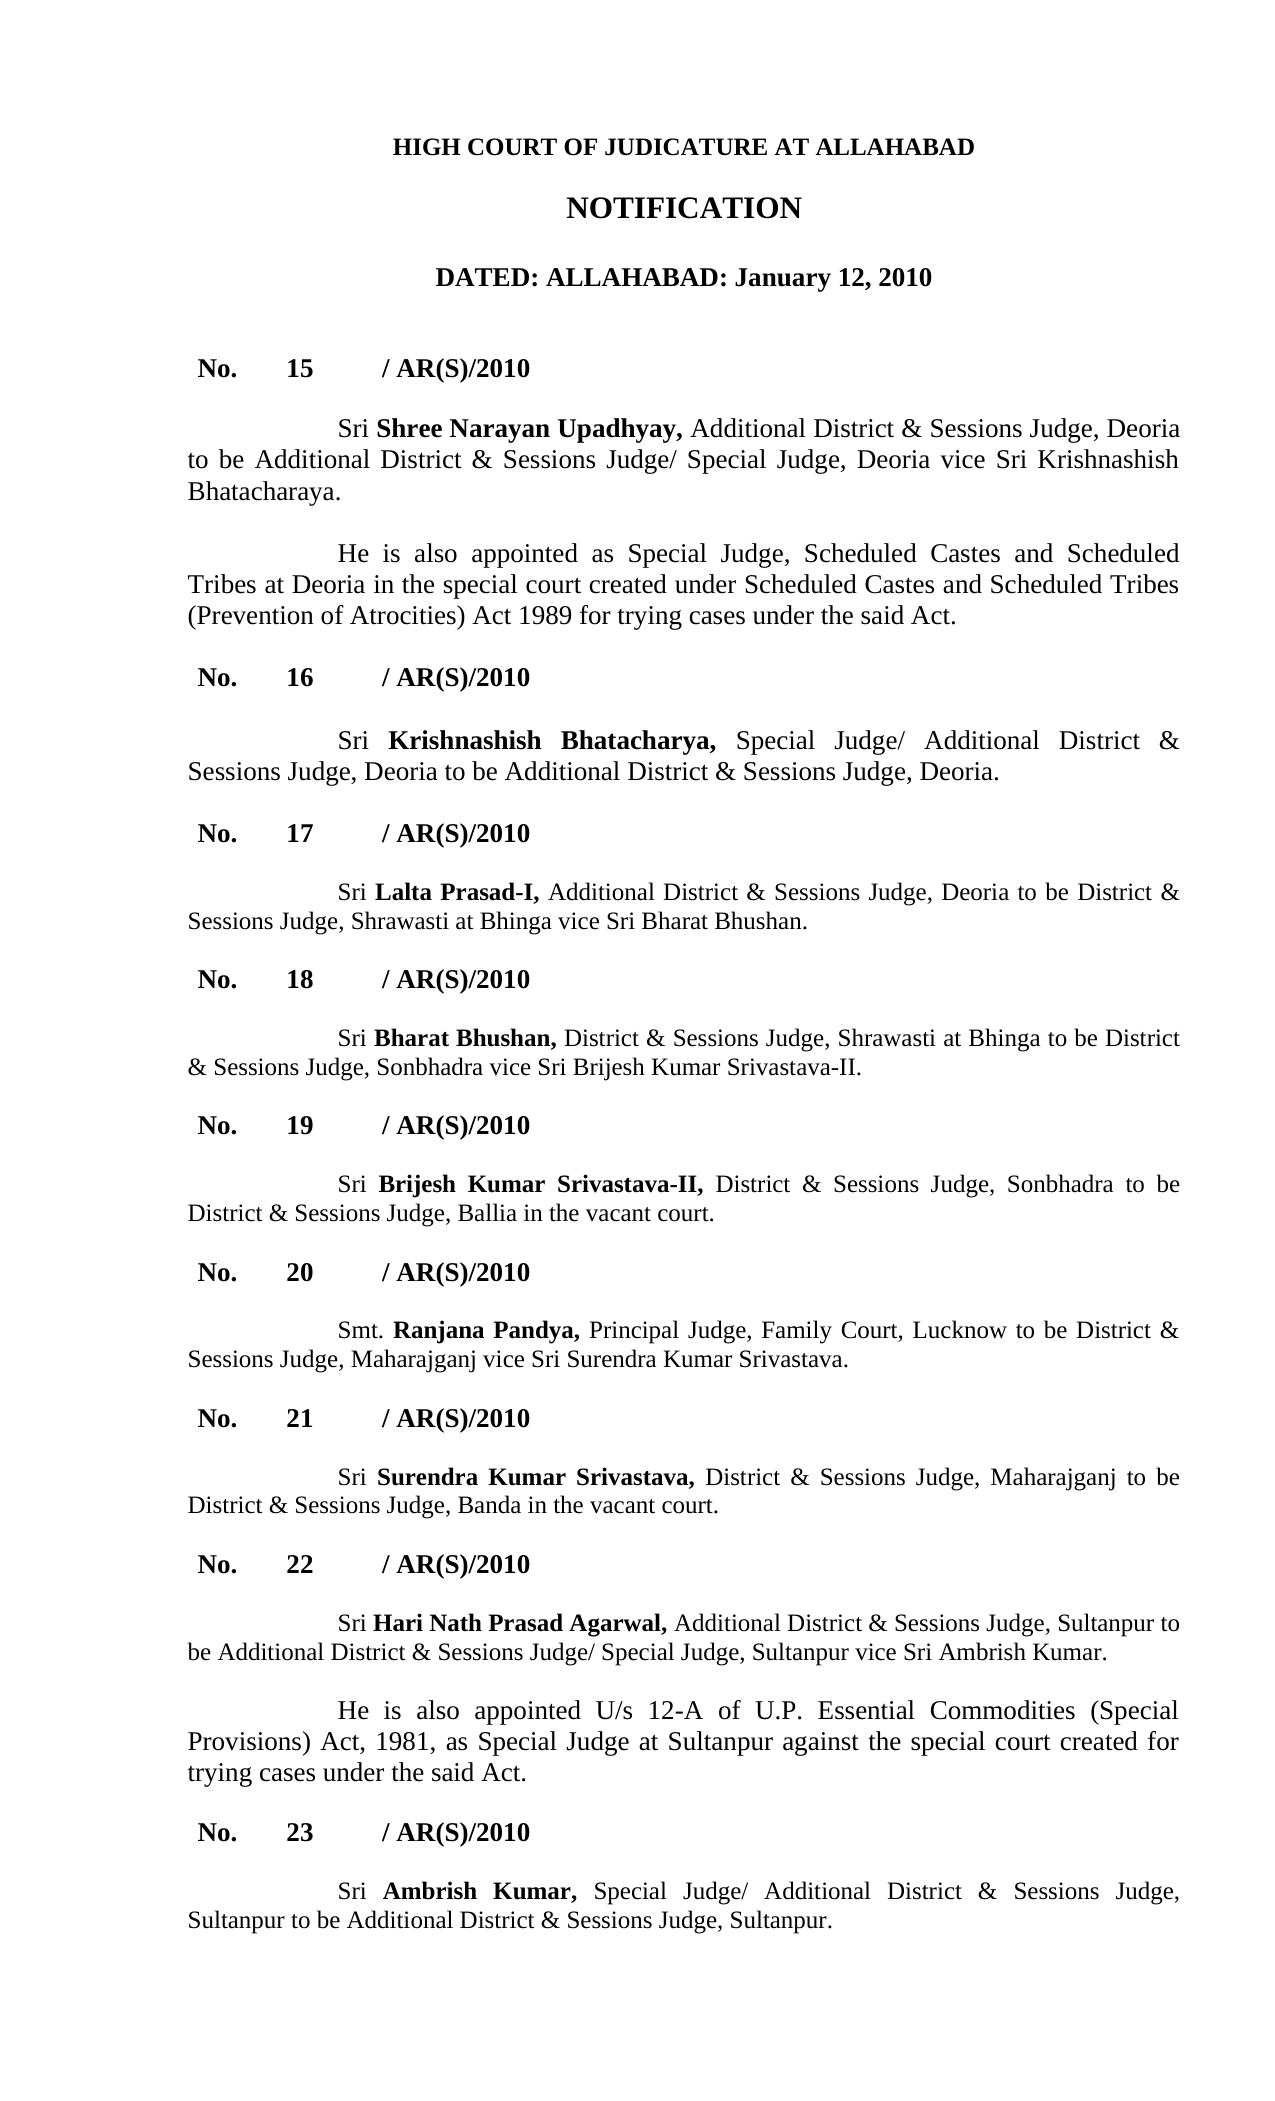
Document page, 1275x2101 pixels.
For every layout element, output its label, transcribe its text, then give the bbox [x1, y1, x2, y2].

text HIGH COURT OF JUDICATURE AT ALLAHABAD [187, 132, 1181, 161]
table_header / AR(S)/2010 [364, 963, 714, 994]
table_header 17 [275, 817, 364, 848]
subtitle DATED: ALLAHABAD: January 12, 2010 [187, 261, 1181, 292]
table_header No. [186, 661, 275, 693]
table_header 15 [275, 353, 364, 383]
text Smt. Ranjana Pandya, Principal Judge, Family Court, Lucknow to be District & Sessions Judge, Maharajganj vice Sri Surendra Kumar Srivastava. [187, 1316, 1181, 1373]
text Sri Ambrish Kumar, Special Judge/ Additional District & Sessions Judge, Sultanpur to be Additional District & Sessions Judge, Sultanpur. [187, 1876, 1181, 1934]
table_header No. [186, 817, 275, 848]
table_header / AR(S)/2010 [364, 1256, 714, 1287]
text Sri Hari Nath Prasad Agarwal, Additional District & Sessions Judge, Sultanpur to be Additional District & Sessions Judge/ Special Judge, Sultanpur vice Sri Ambrish Kumar. [187, 1608, 1181, 1665]
table_header / AR(S)/2010 [364, 353, 714, 383]
text Sri Bharat Bhushan, District & Sessions Judge, Shrawasti at Bhinga to be District & Sessions Judge, Sonbhadra vice Sri Brijesh Kumar Srivastava-II. [187, 1023, 1181, 1081]
table_header No. [186, 353, 275, 383]
table_header 20 [275, 1256, 364, 1287]
table_header 16 [275, 661, 364, 693]
table_header No. [186, 1816, 275, 1847]
text Sri Brijesh Kumar Srivastava-II, District & Sessions Judge, Sonbhadra to be District & Sessions Judge, Ballia in the vacant court. [187, 1169, 1181, 1227]
table_header No. [186, 1256, 275, 1287]
text He is also appointed U/s 12-A of U.P. Essential Commodities (Special Provisions) Act, 1981, as Special Judge at Sultanpur against the special court created for trying cases under the said Act. [187, 1694, 1181, 1787]
text Sri Krishnashish Bhatacharya, Special Judge/ Additional District & Sessions Judge, Deoria to be Additional District & Sessions Judge, Deoria. [187, 724, 1181, 786]
table_header 18 [275, 963, 364, 994]
table_header No. [186, 1110, 275, 1141]
table_header / AR(S)/2010 [364, 661, 714, 693]
table_header 21 [275, 1402, 364, 1433]
table_header 19 [275, 1110, 364, 1141]
subtitle NOTIFICATION [187, 189, 1181, 225]
table_header No. [186, 1548, 275, 1579]
table_header / AR(S)/2010 [364, 817, 714, 848]
text He is also appointed as Special Judge, Scheduled Castes and Scheduled Tribes at Deoria in the special court created under Scheduled Castes and Scheduled Tribes (Prevention of Atrocities) Act 1989 for trying cases under the said Act. [187, 537, 1181, 630]
table_header No. [186, 963, 275, 994]
table_header No. [186, 1402, 275, 1433]
text Sri Lalta Prasad-I, Additional District & Sessions Judge, Deoria to be District & Sessions Judge, Shrawasti at Bhinga vice Sri Bharat Bhushan. [187, 877, 1181, 934]
table_header 23 [275, 1816, 364, 1847]
table_header / AR(S)/2010 [364, 1548, 714, 1579]
table_header / AR(S)/2010 [364, 1816, 714, 1847]
text Sri Shree Narayan Upadhyay, Additional District & Sessions Judge, Deoria to be Additional District & Sessions Judge/ Special Judge, Deoria vice Sri Krishnashish Bhatacharaya. [187, 412, 1181, 506]
table_header / AR(S)/2010 [364, 1110, 714, 1141]
text Sri Surendra Kumar Srivastava, District & Sessions Judge, Maharajganj to be District & Sessions Judge, Banda in the vacant court. [187, 1462, 1181, 1519]
table_header 22 [275, 1548, 364, 1579]
table_header / AR(S)/2010 [364, 1402, 714, 1433]
